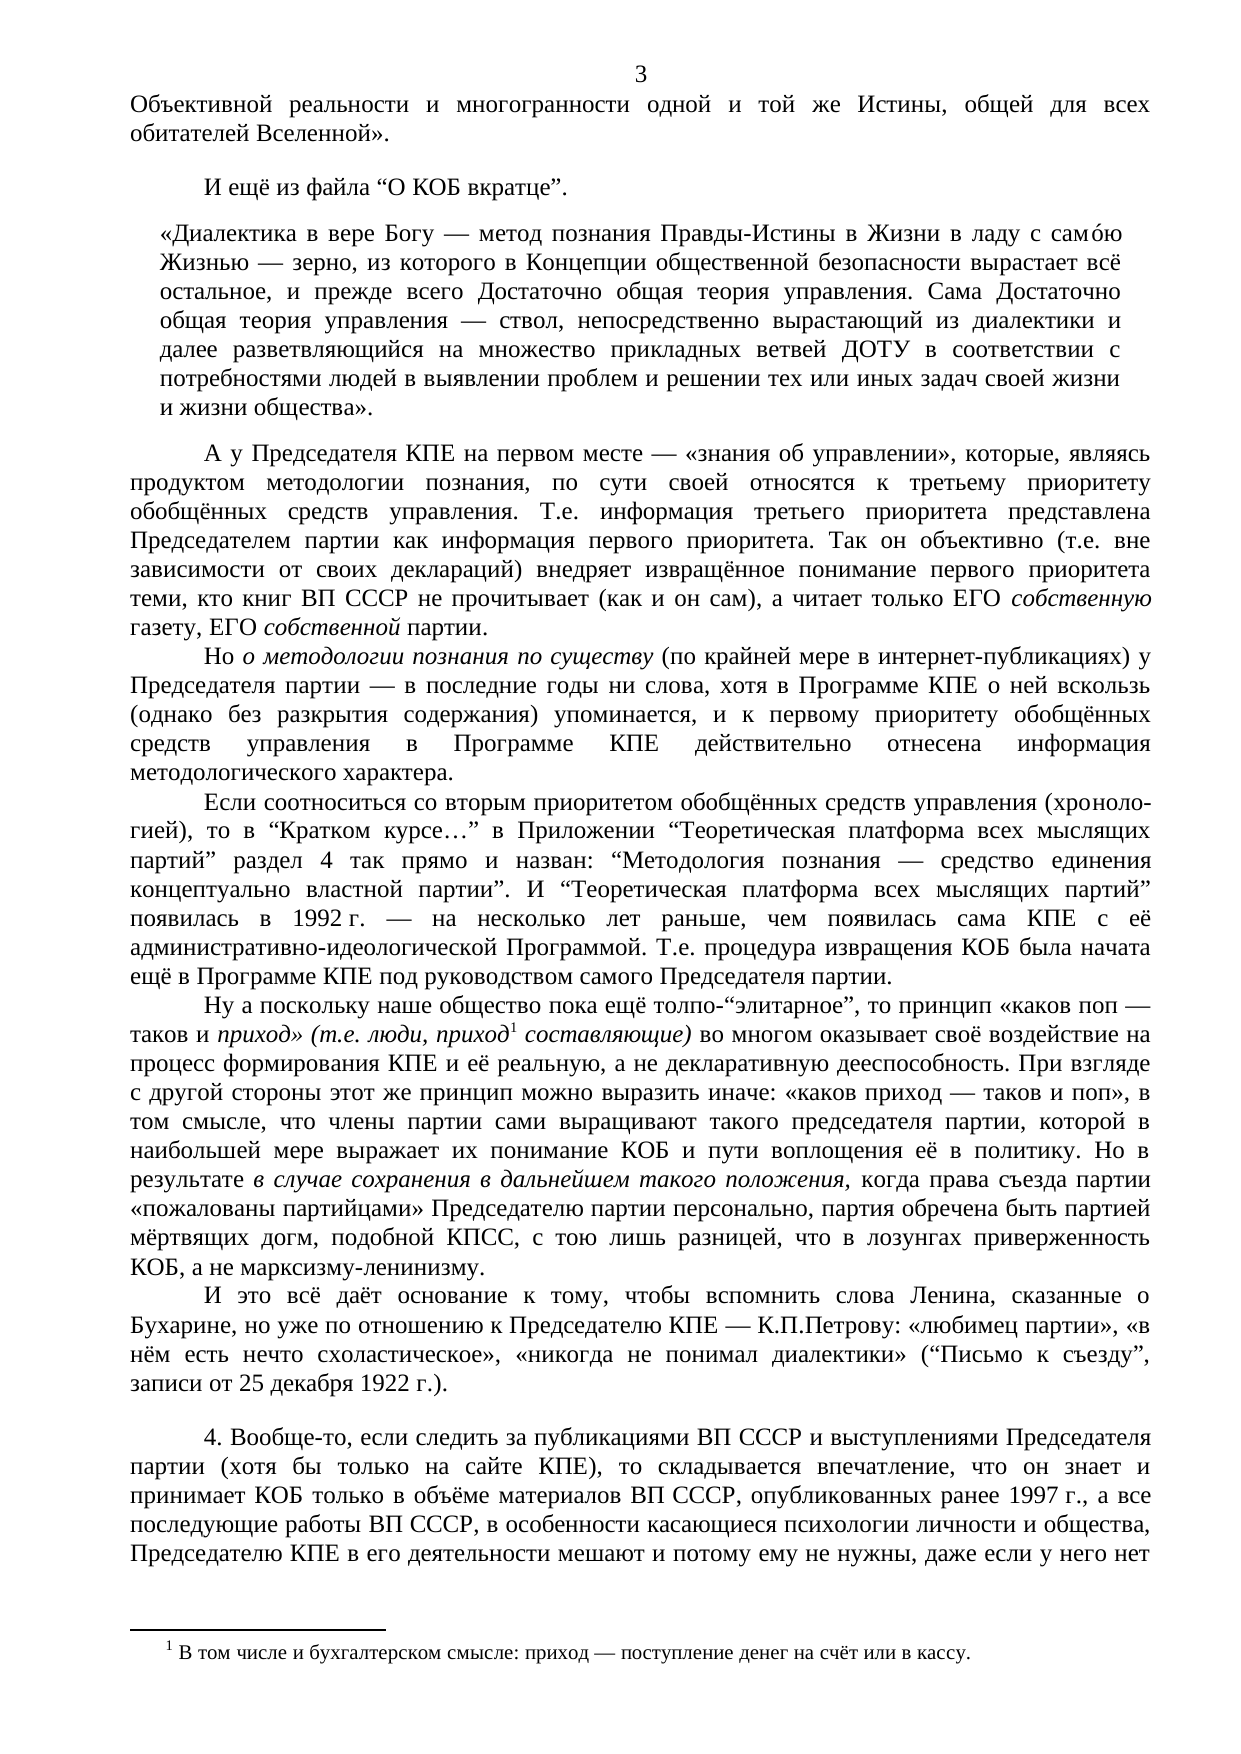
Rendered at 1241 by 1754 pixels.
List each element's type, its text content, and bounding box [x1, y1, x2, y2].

text Если соотноситься со вторым приоритетом обобщённых средств управления (хро­но­ло­гией), то в “Кратком курсе…” в Приложении “Теоретическая платформа всех мыслящих партий” раздел 4 так прямо и назван: “Мето­до­ло­гия познания — средство единения концептуально властной партии”. И “Теоретическая платформа всех мыслящих партий” появилась в 1992 г. — на несколько лет раньше, чем появилась сама КПЕ с её административно-идеологической Программой. Т.е. процедура извращения КОБ была начата ещё в Программе КПЕ под руководством самого Председателя партии. [130, 786, 1152, 990]
text В том числе и бухгалтерском смысле: приход — поступление денег на счёт или в кассу. [130, 1636, 1152, 1665]
text Но о методологии познания по существу (по крайней мере в интернет-публикациях) у Председателя партии — в последние годы ни слова, хотя в Программе КПЕ о ней вскользь (однако без разкрытия содержания) упоминается, и к первому приоритету обобщённых средств управления в Программе КПЕ действительно отнесена информация методологического характера. [130, 641, 1152, 786]
text И это всё даёт основание к тому, чтобы вспомнить слова Ленина, сказанные о Бухарине, но уже по отношению к Председателю КПЕ — К.П.Петрову: «любимец партии», «в нём есть нечто схоластическое», «никогда не понимал диалектики» (“Письмо к съезду”, записи от 25 декабря 1922 г.). [130, 1280, 1152, 1397]
text И ещё из файла “О КОБ вкратце”. [130, 172, 1152, 201]
text Объективной реальности и многогранности одной и той же Истины, общей для всех обитателей Вселенной». [130, 89, 1152, 147]
text «Диалектика в вере Богу — метод познания Правды-Истины в Жизни в ладу с самóю Жизнью — зерно, из которого в Концепции общественной безопасности вырастает всё остальное, и прежде всего Достаточно общая теория управления. Сама Достаточно общая теория управления — ствол, непосредственно вырастающий из диалектики и далее разветвляющийся на множество прикладных ветвей ДОТУ в соответствии с потребностями людей в выявлении проблем и решении тех или иных задач своей жизни и жизни общества». [159, 217, 1122, 421]
text А у Председателя КПЕ на первом месте — «знания об управлении», которые, являясь продуктом методологии познания, по сути своей относятся к третьему приоритету обобщённых средств управления. Т.е. информация третьего приоритета представлена Председателем партии как информация первого приоритета. Так он объективно (т.е. вне зависимости от своих деклараций) внедряет извращённое понимание первого приоритета теми, кто книг ВП СССР не прочитывает (как и он сам), а читает только ЕГО собственную газету, ЕГО собственной партии. [130, 438, 1152, 641]
text 4. Вообще-то, если следить за публикациями ВП СССР и выступлениями Председателя партии (хотя бы только на сайте КПЕ), то складывается впечатление, что он знает и принимает КОБ только в объёме материалов ВП СССР, опубликованных ранее 1997 г., а все последующие работы ВП СССР, в особенности касающиеся психологии личности и общества, Председателю КПЕ в его деятельности мешают и потому ему не нужны, даже если у него нет [130, 1422, 1152, 1567]
text Ну а поскольку наше общество пока ещё толпо-“элитарное”, то принцип «каков поп — таков и приход» (т.е. люди, приход составляющие) во многом оказывает своё воздействие на процесс формирования КПЕ и её реальную, а не декларативную дееспособность. При взгляде с другой стороны этот же принцип можно выразить иначе: «каков приход — таков и поп», в том смысле, что члены партии сами выращивают такого председателя партии, которой в наибольшей мере выражает их понимание КОБ и пути воплощения её в политику. Но в результате в случае сохранения в дальнейшем такого положения, когда права съезда партии «пожалованы партийцами» Председателю партии персонально, партия обречена быть партией мёртвящих догм, подобной КПСС, с тою лишь разницей, что в лозунгах приверженность КОБ, а не марксизму-ленинизму. [130, 990, 1152, 1280]
